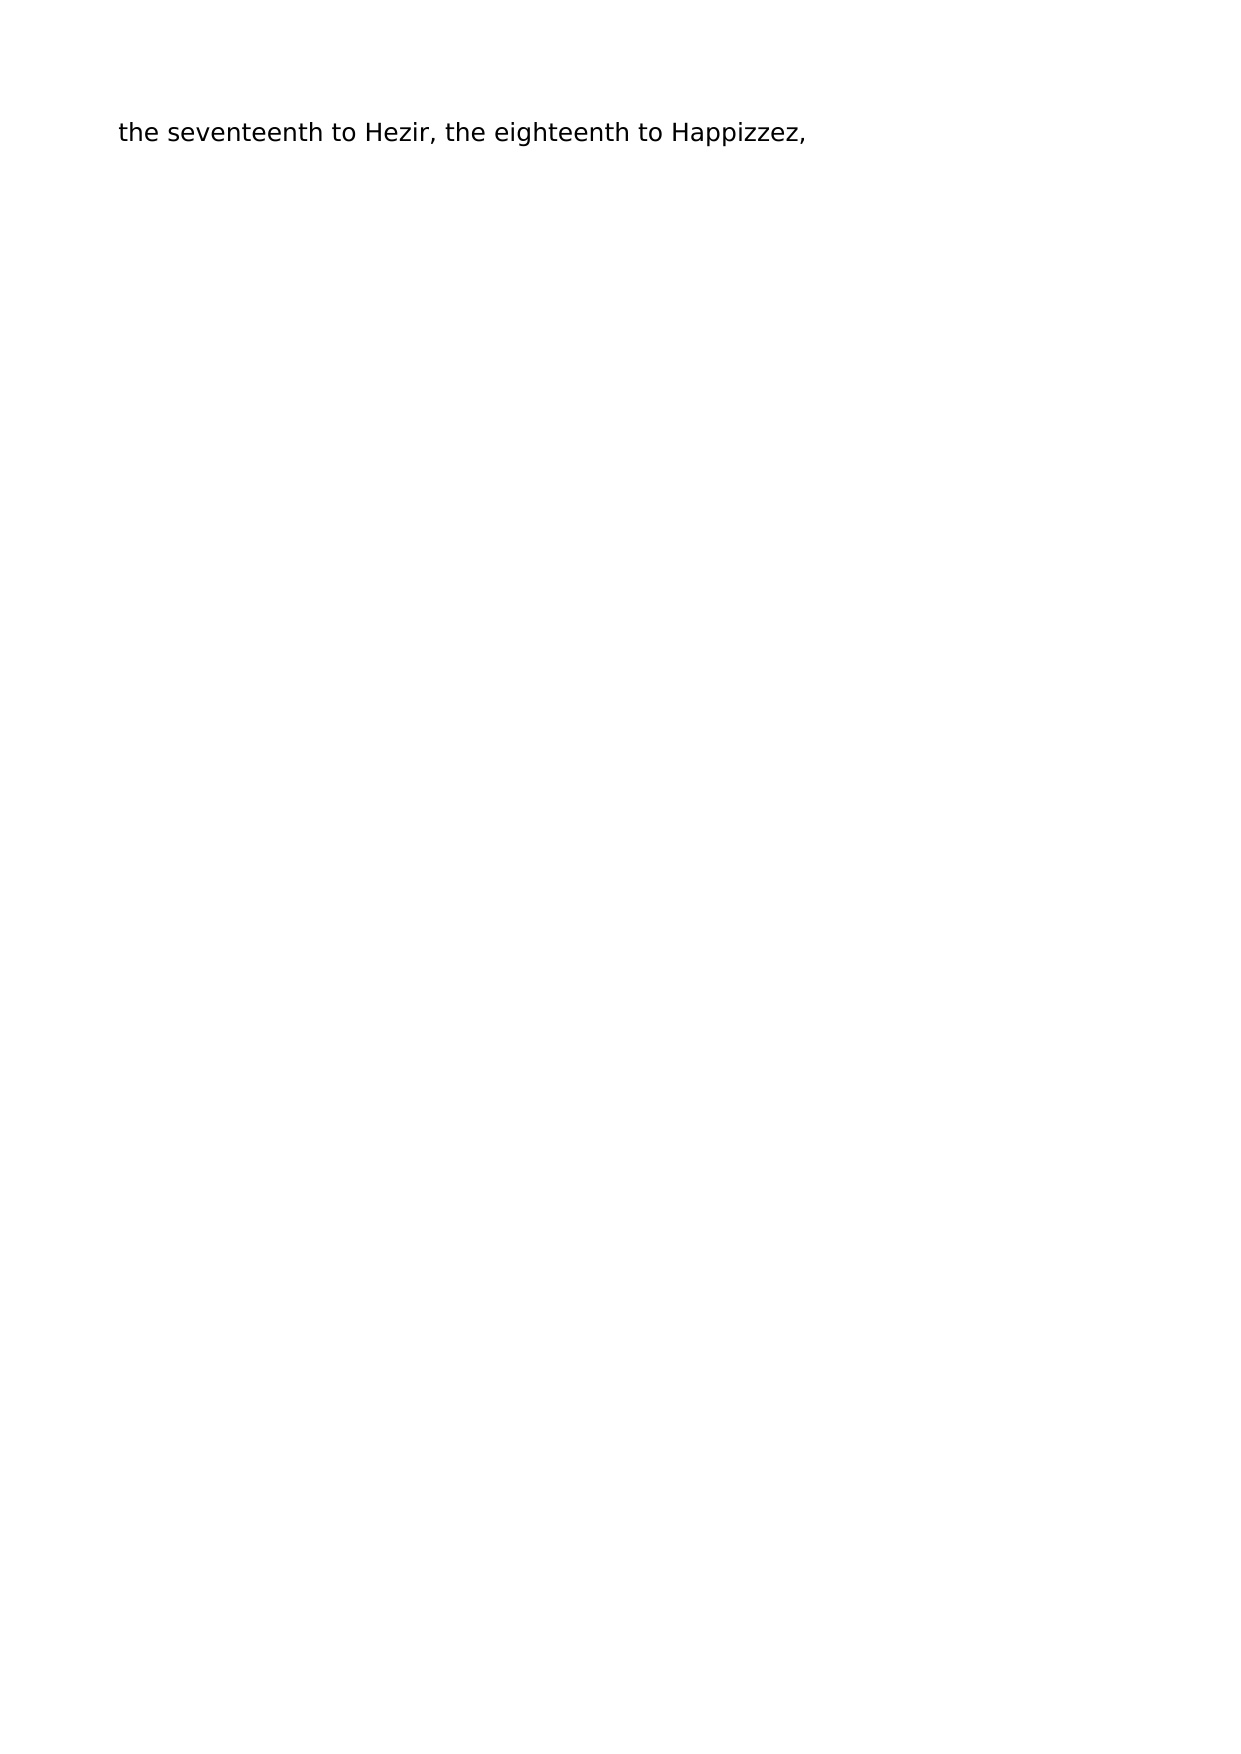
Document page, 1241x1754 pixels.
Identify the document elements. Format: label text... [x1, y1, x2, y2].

text the seventeenth to Hezir, the eighteenth to Happizzez, [118, 118, 1122, 147]
